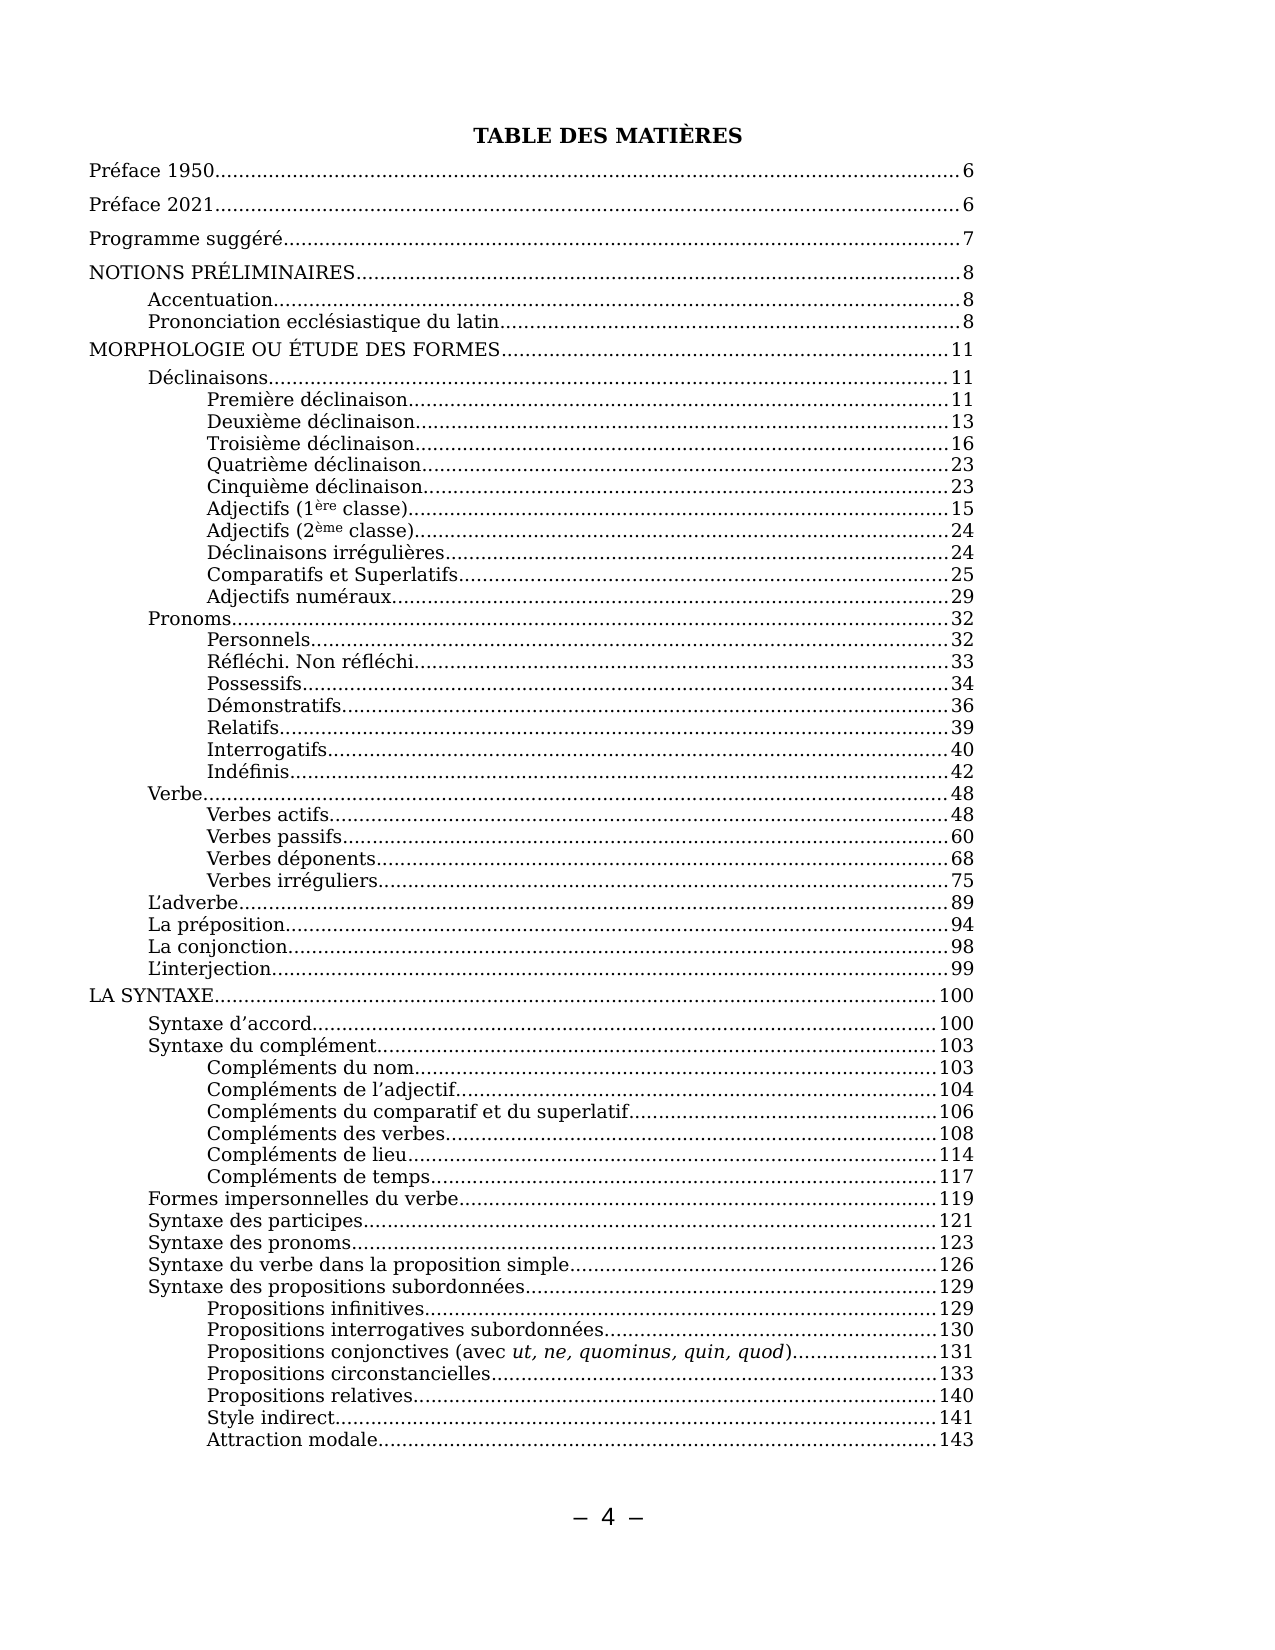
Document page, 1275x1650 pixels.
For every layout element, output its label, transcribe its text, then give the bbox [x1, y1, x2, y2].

text L’interjection 99 [88, 958, 1127, 979]
text Verbes passifs 60 [88, 826, 1127, 848]
text Syntaxe d’accord 100 [88, 1013, 1127, 1035]
text Accentuation 8 [88, 289, 1127, 311]
text Possessifs 34 [88, 673, 1127, 695]
text Syntaxe du complément 103 [88, 1035, 1127, 1057]
text Syntaxe du verbe dans la proposition simple 126 [88, 1254, 1127, 1276]
text Adjectifs numéraux 29 [88, 586, 1127, 608]
text Compléments du comparatif et du superlatif 106 [88, 1101, 1127, 1123]
text Verbes irréguliers 75 [88, 870, 1127, 892]
text LA SYNTAXE 100 [88, 985, 1127, 1007]
text Propositions conjonctives (avec ut, ne, quominus, quin, quod) 131 [88, 1341, 1127, 1363]
text Quatrième déclinaison 23 [88, 454, 1127, 476]
text Formes impersonnelles du verbe 119 [88, 1188, 1127, 1210]
text NOTIONS PRÉLIMINAIRES 8 [88, 262, 1127, 283]
text Cinquième déclinaison 23 [88, 476, 1127, 498]
text Préface 1950 6 [88, 160, 1127, 182]
text Propositions relatives 140 [88, 1385, 1127, 1407]
text La conjonction 98 [88, 936, 1127, 958]
text Propositions infinitives 129 [88, 1298, 1127, 1319]
text Relatifs 39 [88, 717, 1127, 739]
text La préposition 94 [88, 914, 1127, 936]
text Verbes actifs 48 [88, 804, 1127, 826]
text Prononciation ecclésiastique du latin 8 [88, 311, 1127, 333]
text Démonstratifs 36 [88, 695, 1127, 717]
text Style indirect 141 [88, 1407, 1127, 1429]
text MORPHOLOGIE OU ÉTUDE DES FORMES 11 [88, 339, 1127, 361]
text Déclinaisons irrégulières 24 [88, 542, 1127, 564]
text Compléments de temps 117 [88, 1166, 1127, 1188]
text Syntaxe des participes 121 [88, 1210, 1127, 1232]
text Comparatifs et Superlatifs 25 [88, 564, 1127, 586]
text Compléments du nom 103 [88, 1057, 1127, 1079]
text TABLE DES MATIÈRES [88, 124, 1127, 148]
text Syntaxe des pronoms 123 [88, 1232, 1127, 1254]
text Compléments des verbes 108 [88, 1123, 1127, 1144]
text Pronoms 32 [88, 608, 1127, 629]
text Compléments de l’adjectif 104 [88, 1079, 1127, 1101]
text Propositions circonstancielles 133 [88, 1363, 1127, 1385]
text Deuxième déclinaison 13 [88, 411, 1127, 433]
text Compléments de lieu 114 [88, 1144, 1127, 1166]
text Attraction modale 143 [88, 1429, 1127, 1451]
text Syntaxe des propositions subordonnées 129 [88, 1276, 1127, 1298]
text Adjectifs (1ère classe) 15 [88, 498, 1127, 520]
text Personnels 32 [88, 629, 1127, 651]
text Verbe 48 [88, 783, 1127, 804]
text Verbes déponents 68 [88, 848, 1127, 870]
text Déclinaisons 11 [88, 367, 1127, 389]
text Interrogatifs 40 [88, 739, 1127, 761]
text Troisième déclinaison 16 [88, 433, 1127, 454]
text Adjectifs (2ème classe) 24 [88, 520, 1127, 542]
text Programme suggéré 7 [88, 228, 1127, 250]
text Première déclinaison 11 [88, 389, 1127, 411]
text Réfléchi. Non réfléchi 33 [88, 651, 1127, 673]
text Indéfinis 42 [88, 761, 1127, 783]
text Propositions interrogatives subordonnées 130 [88, 1319, 1127, 1341]
text Préface 2021 6 [88, 194, 1127, 216]
text L’adverbe 89 [88, 892, 1127, 914]
